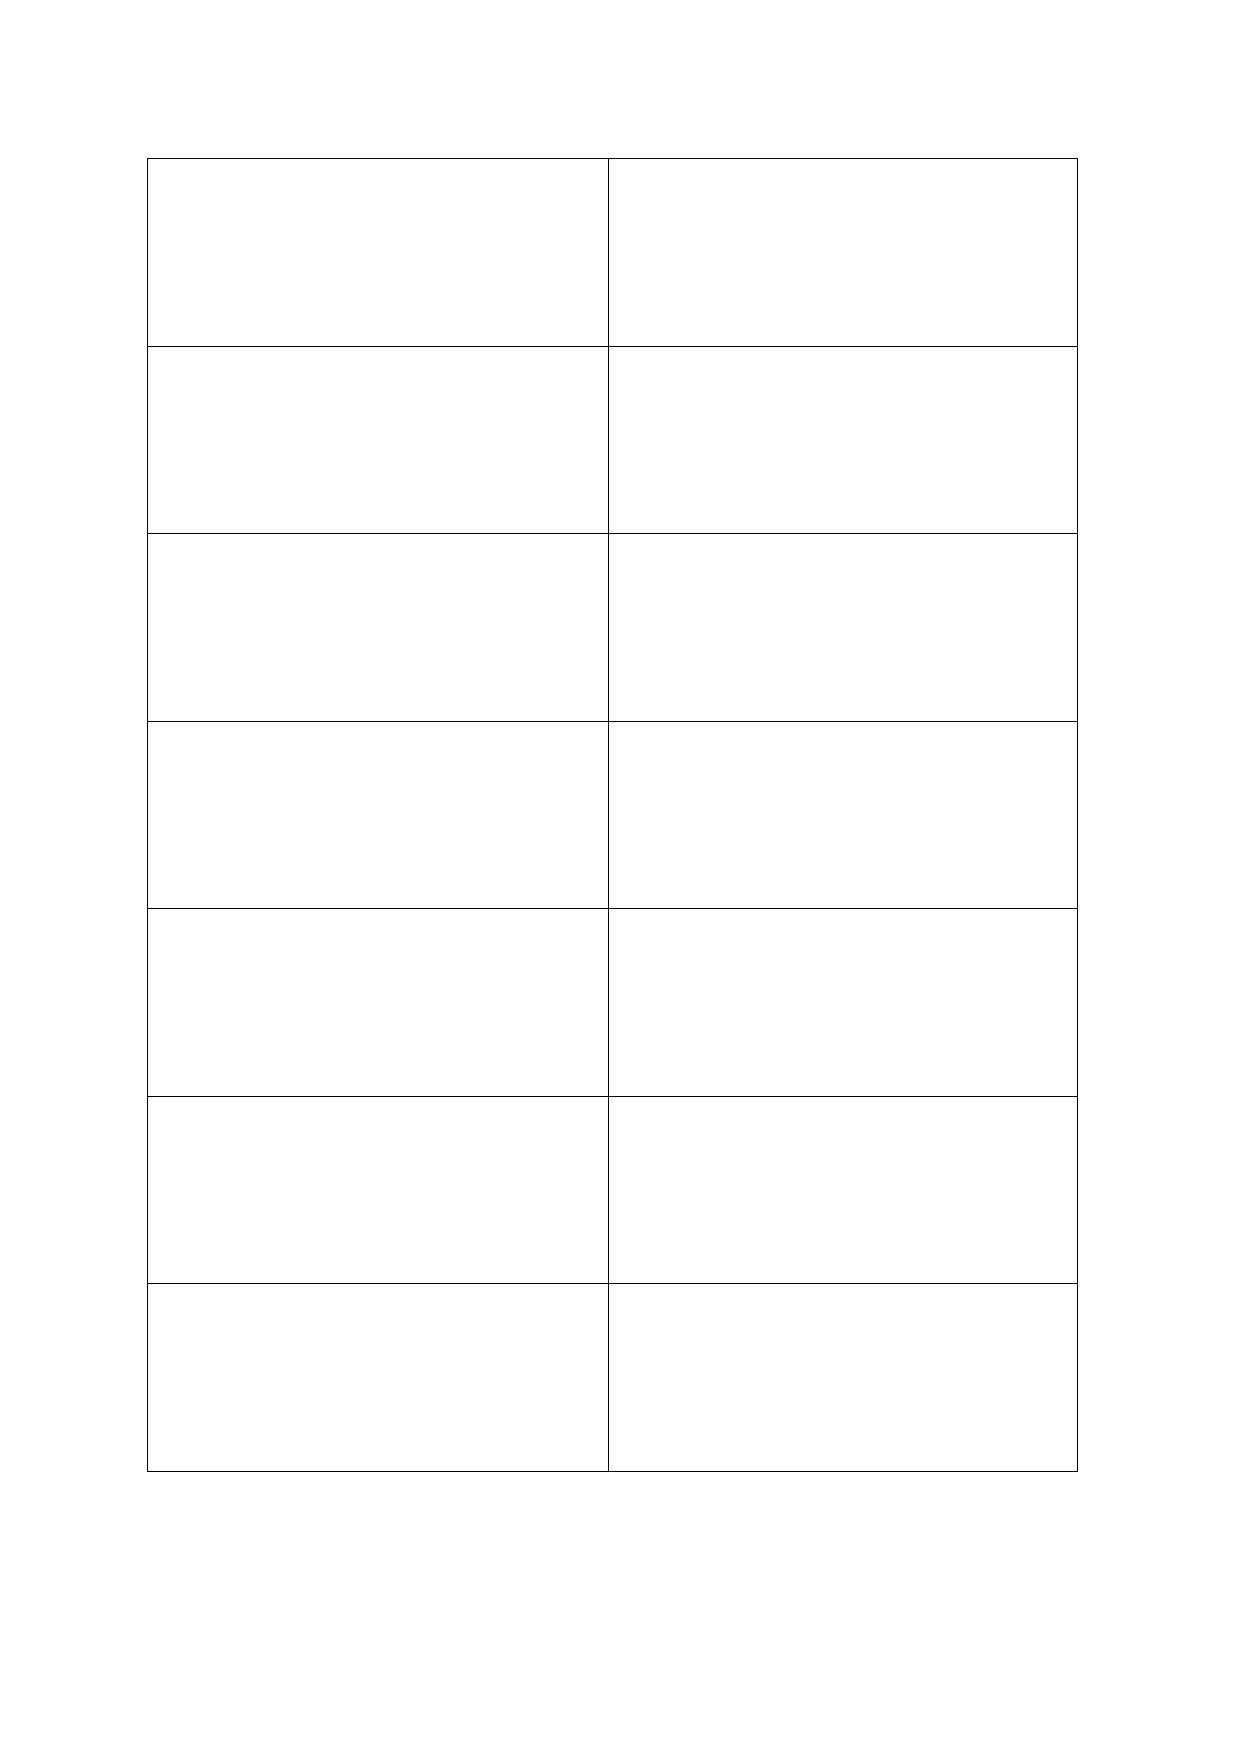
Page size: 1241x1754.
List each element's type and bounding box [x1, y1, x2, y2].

table_cell [148, 909, 608, 1096]
table_cell [609, 1097, 1077, 1283]
table_cell [609, 534, 1077, 721]
table_cell [609, 722, 1077, 908]
table_cell [609, 347, 1077, 533]
table_cell [609, 1284, 1077, 1471]
table_cell [148, 347, 608, 533]
table_cell [148, 159, 608, 346]
table_cell [148, 534, 608, 721]
table_cell [609, 159, 1077, 346]
table_cell [148, 1284, 608, 1471]
table_cell [148, 722, 608, 908]
table_cell [609, 909, 1077, 1096]
table_cell [148, 1097, 608, 1283]
